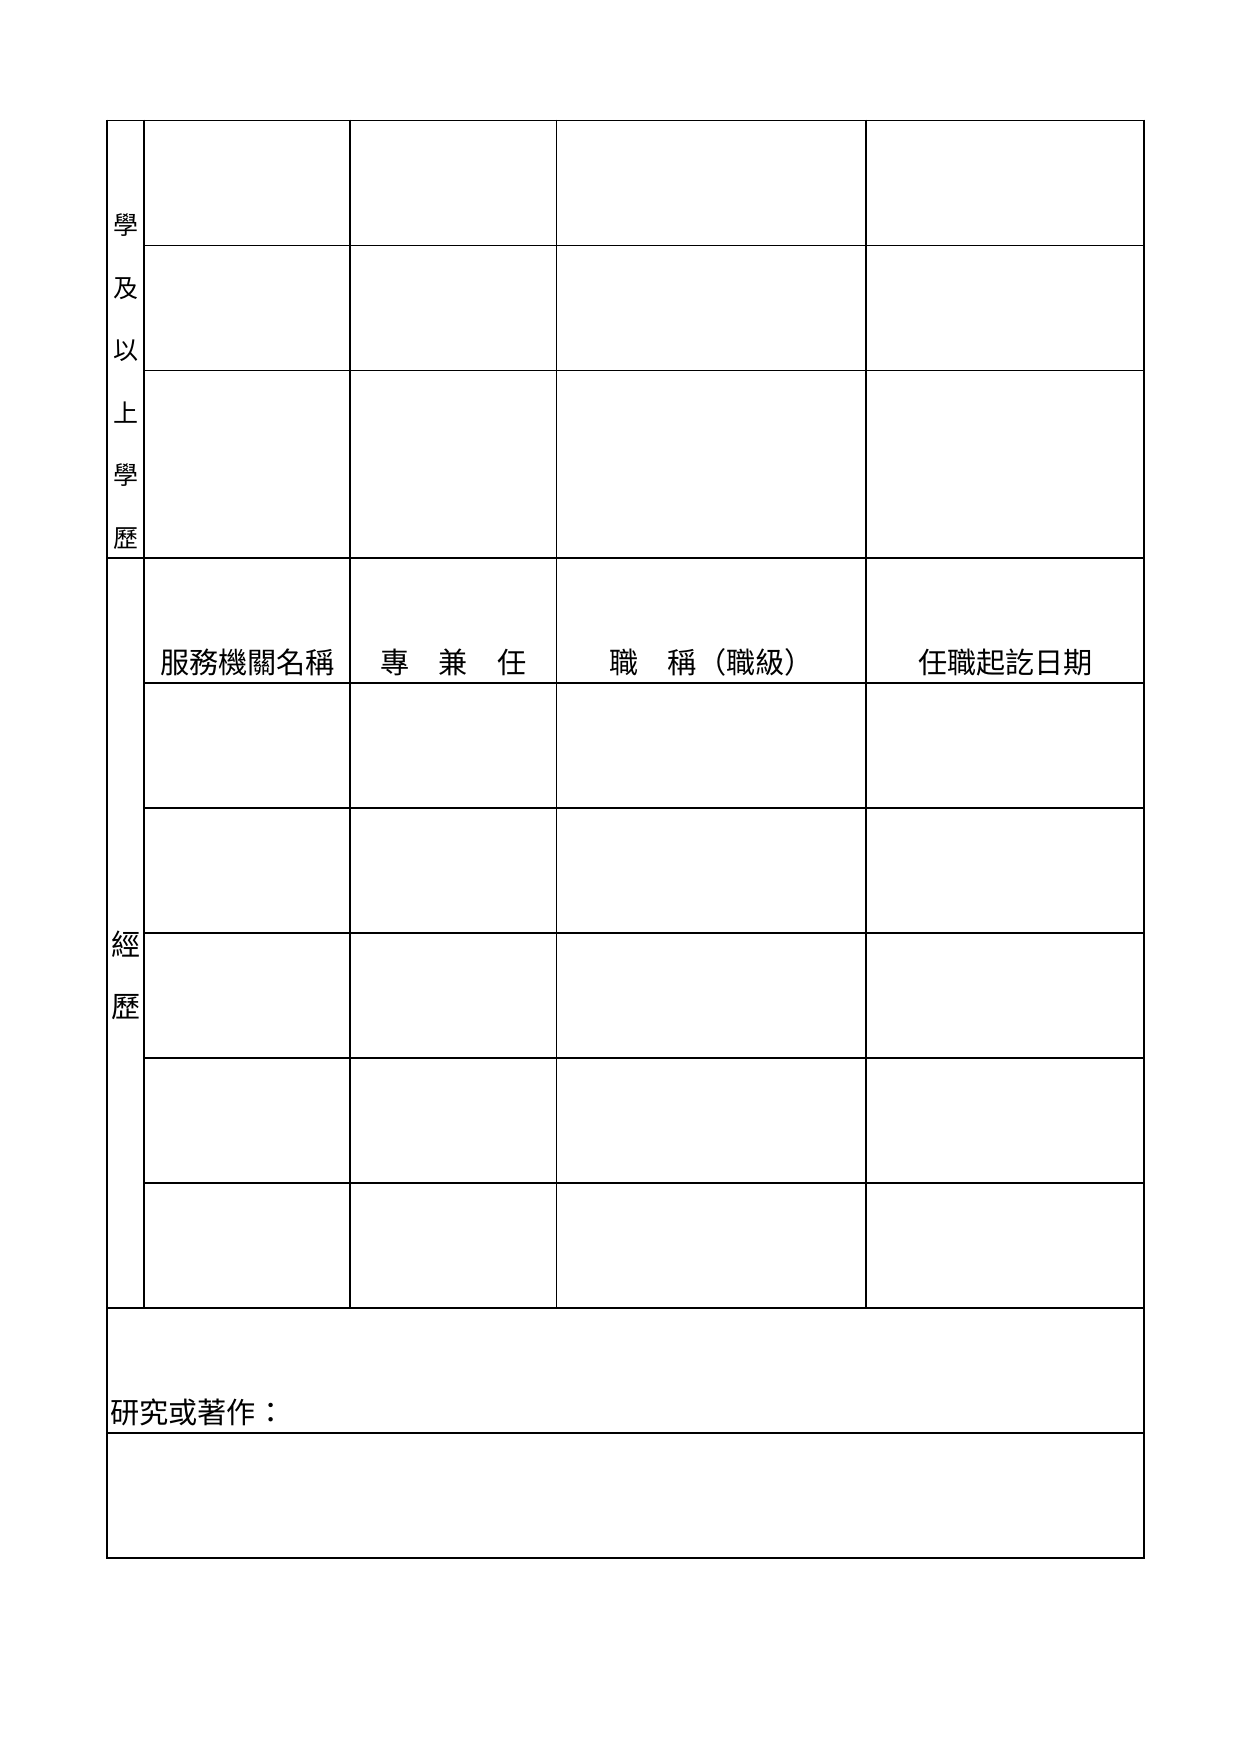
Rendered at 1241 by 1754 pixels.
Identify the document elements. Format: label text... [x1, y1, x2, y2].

table_cell 學及以上學歷 [108, 121, 143, 557]
table_cell [351, 371, 556, 557]
table_cell [108, 1434, 1143, 1557]
table_cell [351, 121, 556, 244]
table_cell 研究或著作： [108, 1309, 1143, 1432]
table_cell [867, 934, 1143, 1057]
table_cell [145, 371, 349, 557]
table_cell [557, 1059, 865, 1182]
table_cell 服務機關名稱 [145, 559, 349, 682]
table_cell [145, 1059, 349, 1182]
table_cell 職 稱（職級） [557, 559, 865, 682]
table_cell 經歷 [108, 559, 143, 1307]
table_cell [145, 934, 349, 1057]
table_cell [557, 809, 865, 932]
table_cell [351, 246, 556, 369]
table_cell [557, 934, 865, 1057]
table_cell [557, 1184, 865, 1307]
table_cell [557, 121, 865, 244]
table_cell [145, 684, 349, 807]
table_cell [145, 809, 349, 932]
table_cell [867, 809, 1143, 932]
table_cell [867, 121, 1143, 244]
table_cell [351, 684, 556, 807]
table_cell [145, 1184, 349, 1307]
table_cell [351, 809, 556, 932]
table_cell [351, 934, 556, 1057]
table_cell [867, 246, 1143, 369]
table_cell [351, 1184, 556, 1307]
table_cell [867, 684, 1143, 807]
table_cell [351, 1059, 556, 1182]
table_cell 專 兼 任 [351, 559, 556, 682]
table_cell [145, 121, 349, 244]
table_cell [557, 684, 865, 807]
table_cell [867, 1059, 1143, 1182]
table_cell 任職起訖日期 [867, 559, 1143, 682]
table_cell [145, 246, 349, 369]
table_cell [557, 371, 865, 557]
table_cell [867, 371, 1143, 557]
table_cell [867, 1184, 1143, 1307]
table_cell [557, 246, 865, 369]
